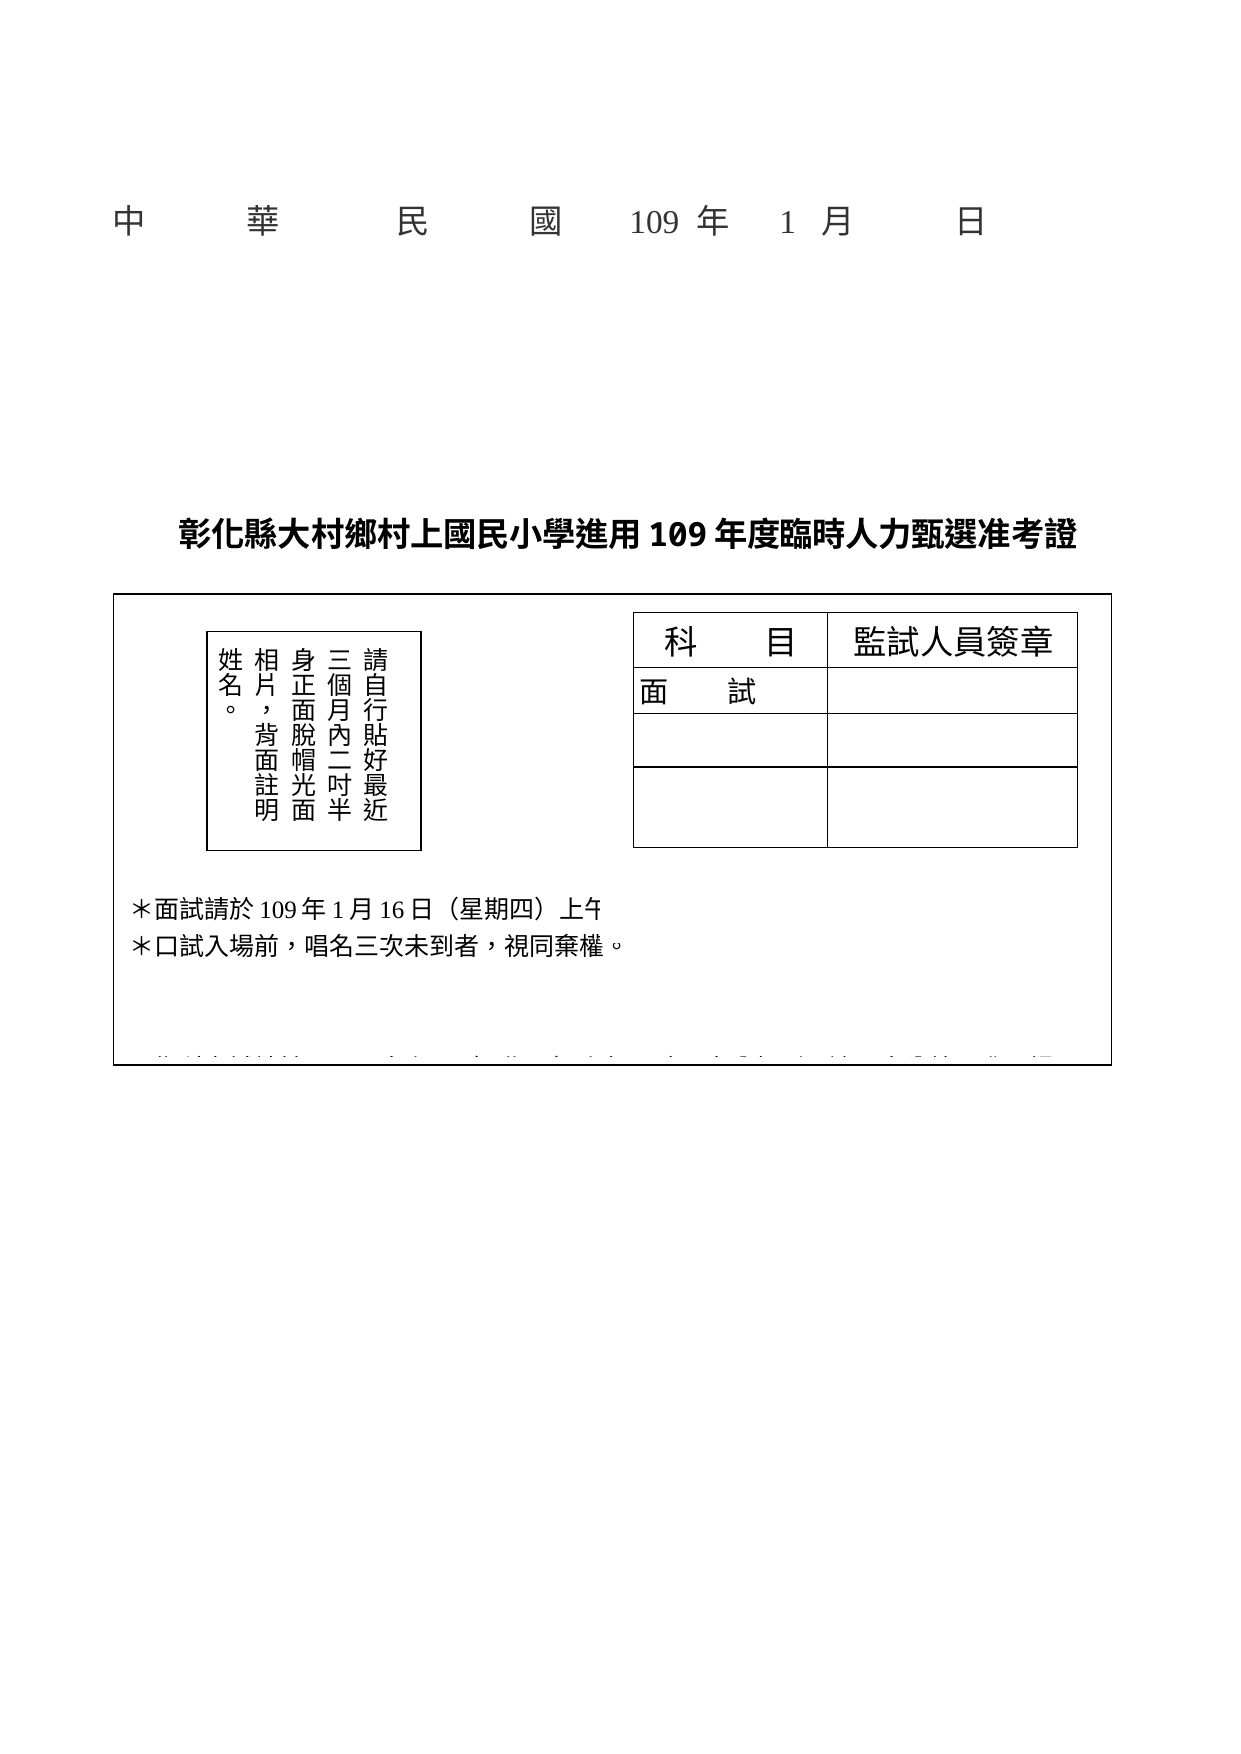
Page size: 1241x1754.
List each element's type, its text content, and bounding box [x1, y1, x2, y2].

table_header 科 目 [634, 613, 827, 667]
table_cell [828, 768, 1077, 847]
table_cell [828, 714, 1077, 766]
table_cell 面 試 [634, 668, 827, 713]
text 中 華 民 國 109 年 1 月 日 [112, 177, 1144, 240]
text ＊面試請於109年1月16日（星期四）上午9時50分前報到，逾10分鐘不准入場。 [129, 890, 600, 926]
table_cell [634, 768, 827, 847]
text ＊口試入場前，唱名三次未到者，視同棄權。 [129, 926, 1096, 962]
text ＊術科考試請於八月二十六日（星期二）上午八時五十分報到，逾二十分鐘不准入場。 [129, 1048, 1096, 1057]
text 彰化縣大村鄉村上國民小學進用109年度臨時人力甄選准考證 [112, 490, 1144, 552]
table_cell [634, 714, 827, 766]
table_header 監試人員簽章 [828, 613, 1077, 667]
text 請自行貼好最近三個月內二吋半身正面脫帽光面相片，背面註明姓名。 [215, 647, 394, 835]
table_cell [828, 668, 1077, 713]
